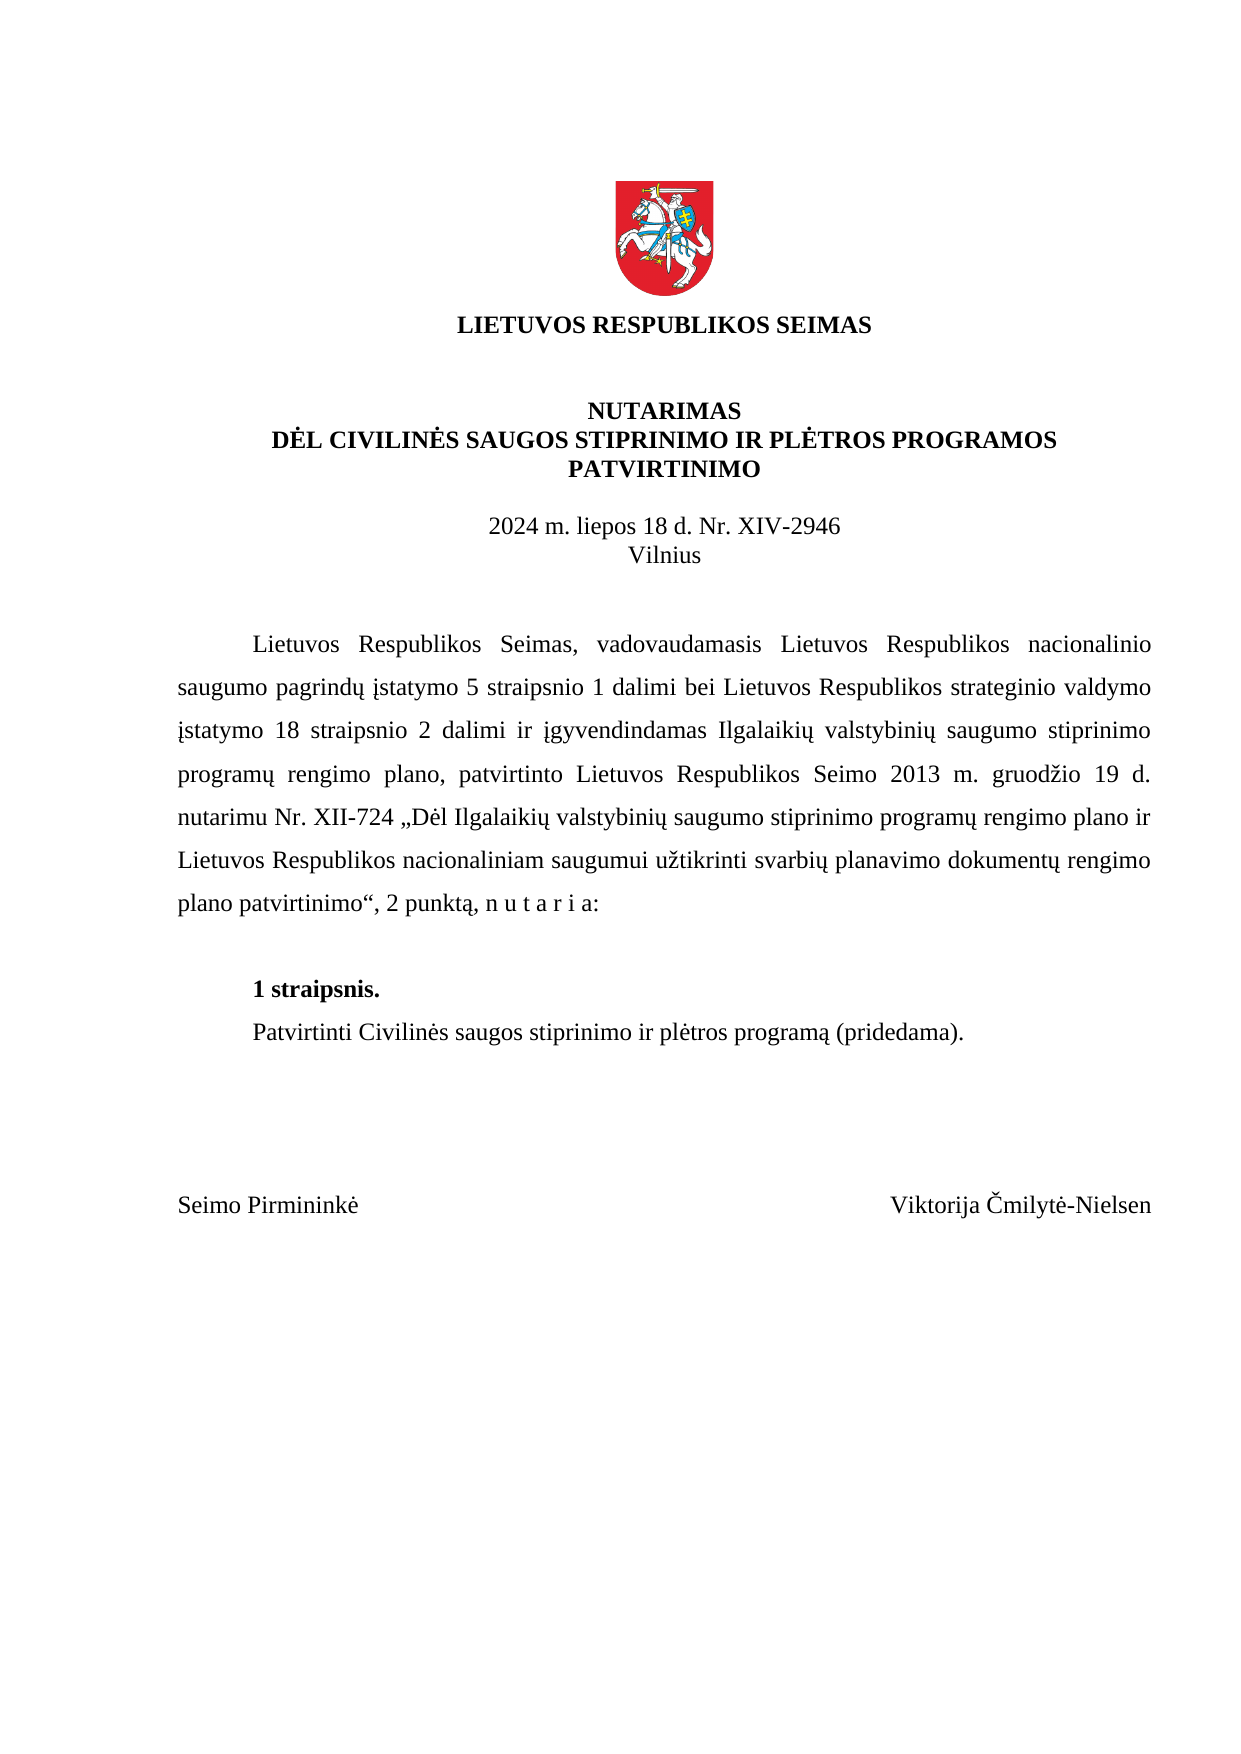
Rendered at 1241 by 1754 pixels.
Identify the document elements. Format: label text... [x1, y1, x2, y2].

text NUTARIMAS [177, 396, 1152, 425]
text Lietuvos Respublikos Seimas, vadovaudamasis Lietuvos Respublikos nacionalinio saugumo pagrindų įstatymo 5 straipsnio 1 dalimi bei Lietuvos Respublikos strateginio valdymo įstatymo 18 straipsnio 2 dalimi ir įgyvendindamas Ilgalaikių valstybinių saugumo stiprinimo programų rengimo plano, patvirtinto Lietuvos Respublikos Seimo 2013 m. gruodžio 19 d. nutarimu Nr. XII-724 „Dėl Ilgalaikių valstybinių saugumo stiprinimo programų rengimo plano ir Lietuvos Respublikos nacionaliniam saugumui užtikrinti svarbių planavimo dokumentų rengimo plano patvirtinimo“, 2 punktą, nutaria: [177, 629, 1152, 917]
text 1 straipsnis. [177, 974, 1152, 1003]
text Vilnius [177, 540, 1152, 569]
text Seimo Pirmininkė Viktorija Čmilytė-Nielsen [177, 1190, 1152, 1219]
text 2024 m. liepos 18 d. Nr. XIV-2946 [177, 511, 1152, 540]
text Patvirtinti Civilinės saugos stiprinimo ir plėtros programą (pridedama). [177, 1017, 1152, 1046]
text LIETUVOS RESPUBLIKOS SEIMAS [177, 310, 1152, 339]
text DĖL CIVILINĖS SAUGOS STIPRINIMO IR PLĖTROS PROGRAMOS PATVIRTINIMO [177, 425, 1152, 483]
